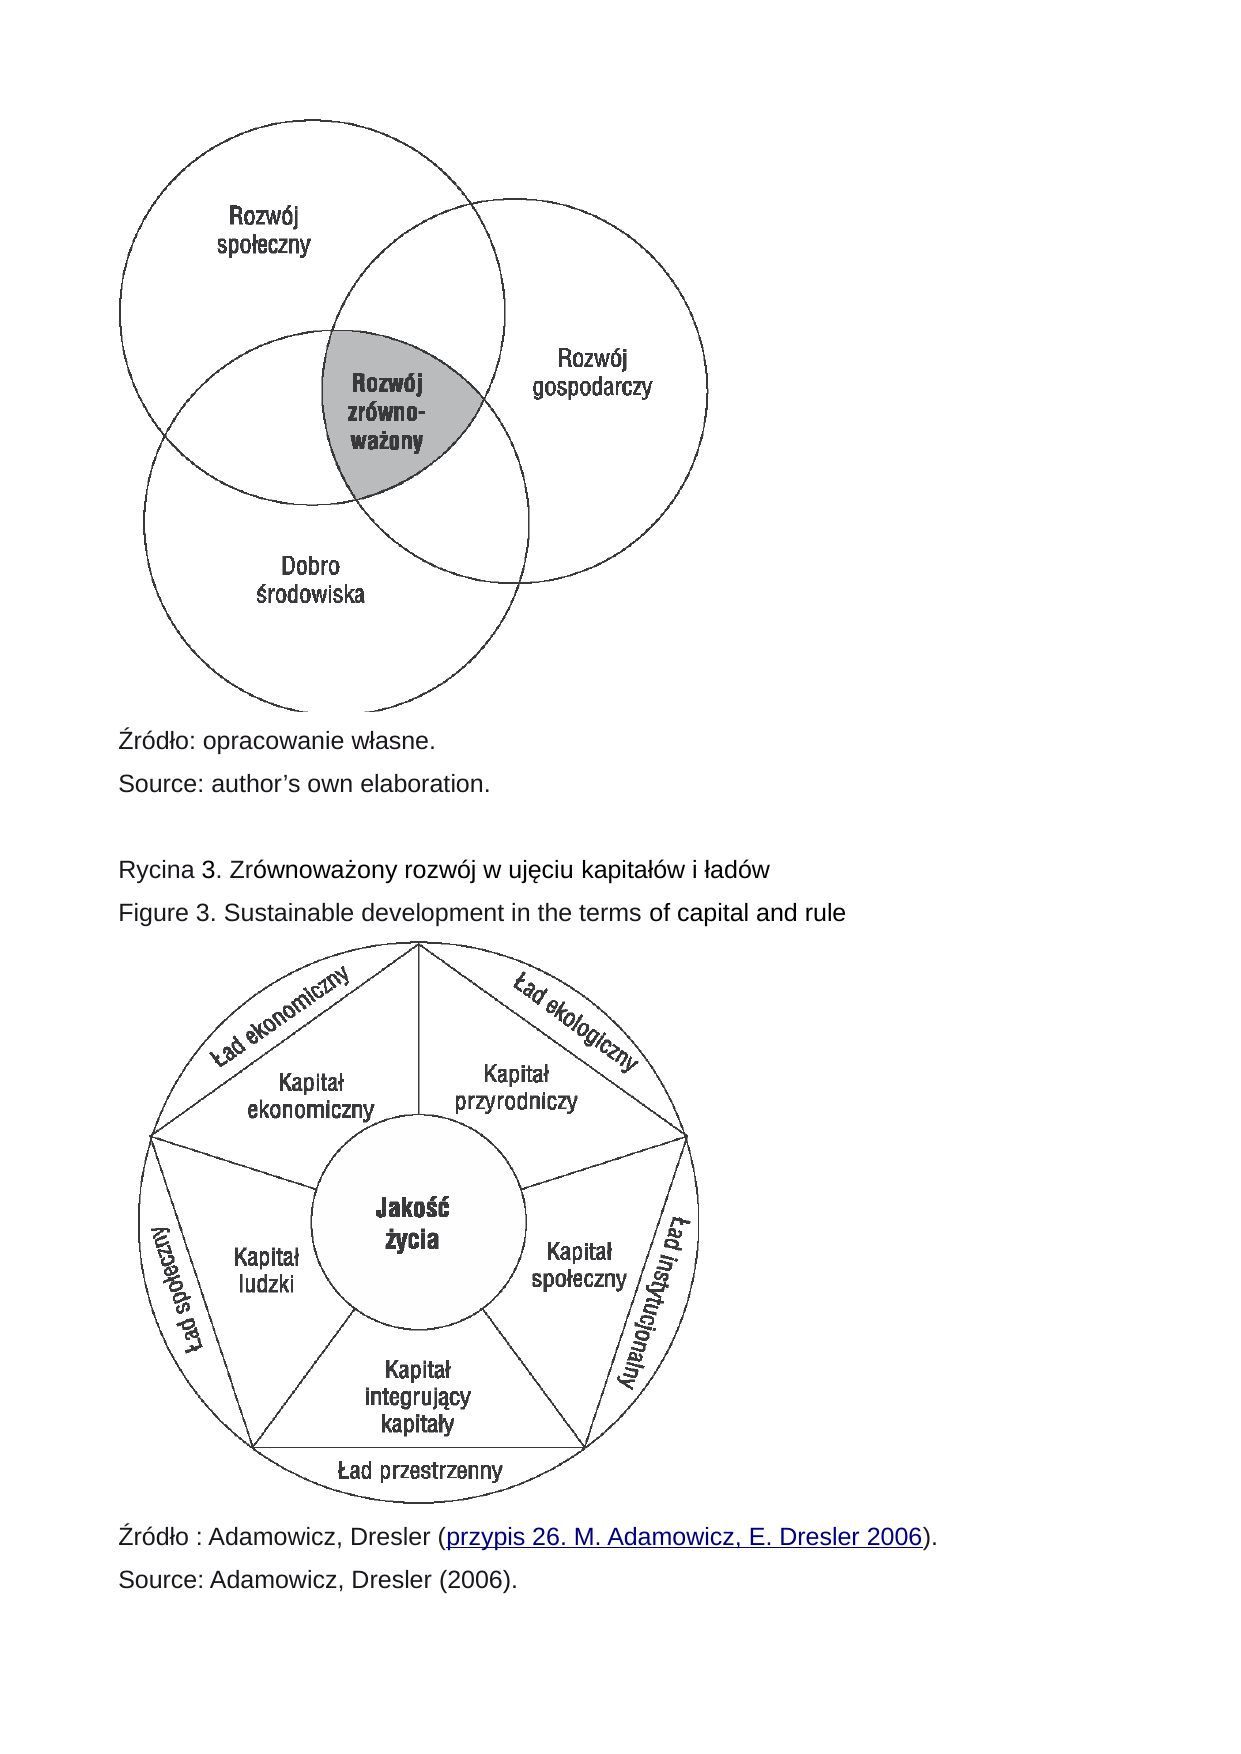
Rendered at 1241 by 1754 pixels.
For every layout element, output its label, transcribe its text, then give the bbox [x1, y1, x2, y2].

text Figure 3. Sustainable development in the terms of capital and rule [118, 898, 1122, 927]
text Źródło : Adamowicz, Dresler (przypis 26. M. Adamowicz, E. Dresler 2006). [118, 1522, 1122, 1551]
text Source: author’s own elaboration. [118, 769, 1122, 798]
text Źródło: opracowanie własne. [118, 726, 1122, 754]
picture [118, 941, 755, 1508]
text Rycina 3. Zrównoważony rozwój w ujęciu kapitałów i ładów [118, 855, 1122, 884]
picture [118, 118, 723, 712]
text Source: Adamowicz, Dresler (2006). [118, 1565, 1122, 1594]
